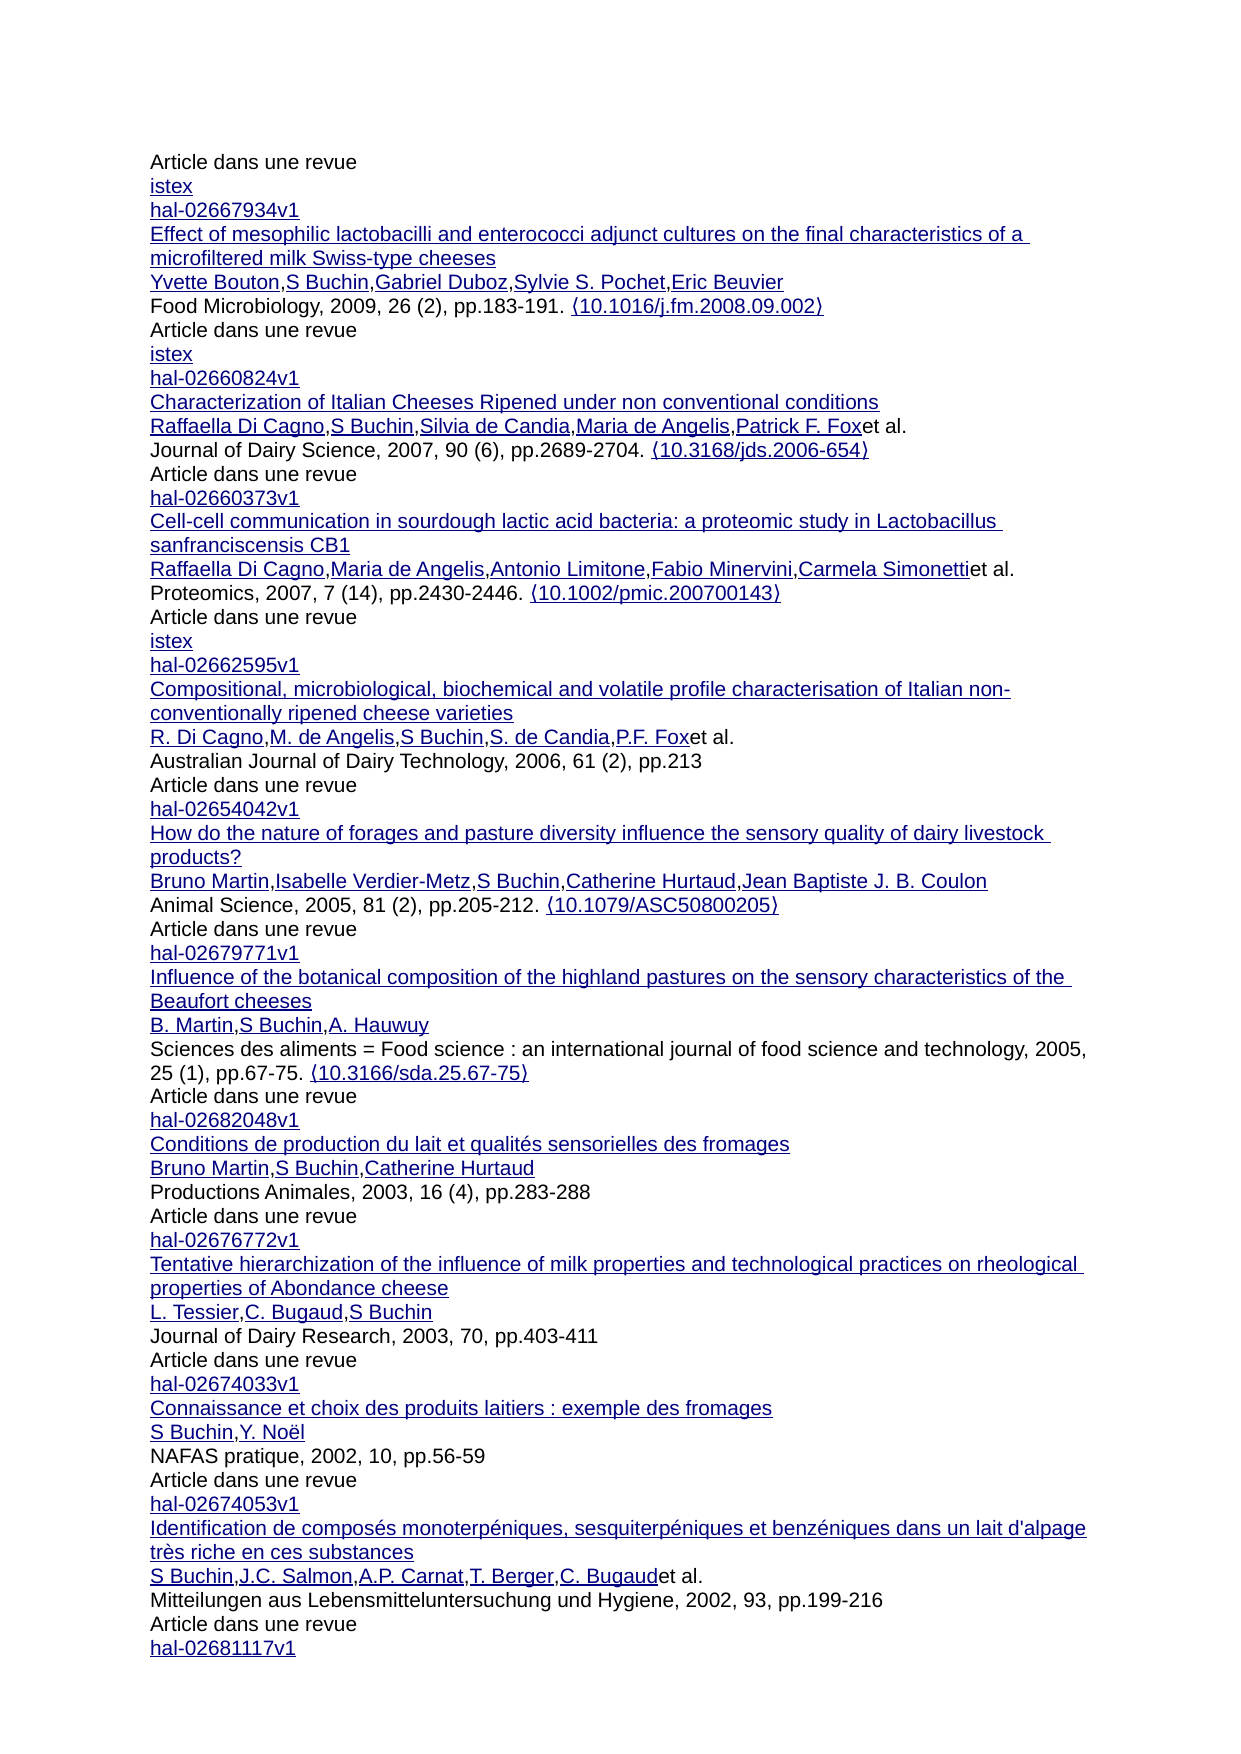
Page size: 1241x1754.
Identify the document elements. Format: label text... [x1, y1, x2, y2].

table_cell Conditions de production du lait et qualités sensorielles des fromages Bruno Martin,S Buchin,Catherine Hurtaud Productions Animales, 2003, 16 (4), pp.283-288 Article dans une revue hal-02676772v1 [150, 1132, 1090, 1252]
table_cell Effect of mesophilic lactobacilli and enterococci adjunct cultures on the final characteristics of a microfiltered milk Swiss-type cheeses Yvette Bouton,S Buchin,Gabriel Duboz,Sylvie S. Pochet,Eric Beuvier Food Microbiology, 2009, 26 (2), pp.183-191. ⟨10.1016/j.fm.2008.09.002⟩ Article dans une revue istex hal-02660824v1 [150, 222, 1090, 389]
table_cell Tentative hierarchization of the influence of milk properties and technological practices on rheological properties of Abondance cheese L. Tessier,C. Bugaud,S Buchin Journal of Dairy Research, 2003, 70, pp.403-411 Article dans une revue hal-02674033v1 [150, 1252, 1090, 1396]
table_cell Identification de composés monoterpéniques, sesquiterpéniques et benzéniques dans un lait d'alpage très riche en ces substances S Buchin,J.C. Salmon,A.P. Carnat,T. Berger,C. Bugaudet al. Mitteilungen aus Lebensmitteluntersuchung und Hygiene, 2002, 93, pp.199-216 Article dans une revue hal-02681117v1 [150, 1516, 1090, 1659]
table_cell How do the nature of forages and pasture diversity influence the sensory quality of dairy livestock products? Bruno Martin,Isabelle Verdier-Metz,S Buchin,Catherine Hurtaud,Jean Baptiste J. B. Coulon Animal Science, 2005, 81 (2), pp.205-212. ⟨10.1079/ASC50800205⟩ Article dans une revue hal-02679771v1 [150, 821, 1090, 964]
table_cell Connaissance et choix des produits laitiers : exemple des fromages S Buchin,Y. Noël NAFAS pratique, 2002, 10, pp.56-59 Article dans une revue hal-02674053v1 [150, 1396, 1090, 1516]
table_cell Characterization of Italian Cheeses Ripened under non conventional conditions Raffaella Di Cagno,S Buchin,Silvia de Candia,Maria de Angelis,Patrick F. Foxet al. Journal of Dairy Science, 2007, 90 (6), pp.2689-2704. ⟨10.3168/jds.2006-654⟩ Article dans une revue hal-02660373v1 [150, 390, 1090, 509]
table_cell Influence of the botanical composition of the highland pastures on the sensory characteristics of the Beaufort cheeses B. Martin,S Buchin,A. Hauwuy Sciences des aliments = Food science : an international journal of food science and technology, 2005, 25 (1), pp.67-75. ⟨10.3166/sda.25.67-75⟩ Article dans une revue hal-02682048v1 [150, 965, 1090, 1132]
table_cell Article dans une revue istex hal-02667934v1 [150, 150, 1090, 222]
table_cell Cell-cell communication in sourdough lactic acid bacteria: a proteomic study in Lactobacillus sanfranciscensis CB1 Raffaella Di Cagno,Maria de Angelis,Antonio Limitone,Fabio Minervini,Carmela Simonettiet al. Proteomics, 2007, 7 (14), pp.2430-2446. ⟨10.1002/pmic.200700143⟩ Article dans une revue istex hal-02662595v1 [150, 509, 1090, 677]
table_cell Compositional, microbiological, biochemical and volatile profile characterisation of Italian non-conventionally ripened cheese varieties R. Di Cagno,M. de Angelis,S Buchin,S. de Candia,P.F. Foxet al. Australian Journal of Dairy Technology, 2006, 61 (2), pp.213 Article dans une revue hal-02654042v1 [150, 677, 1090, 821]
